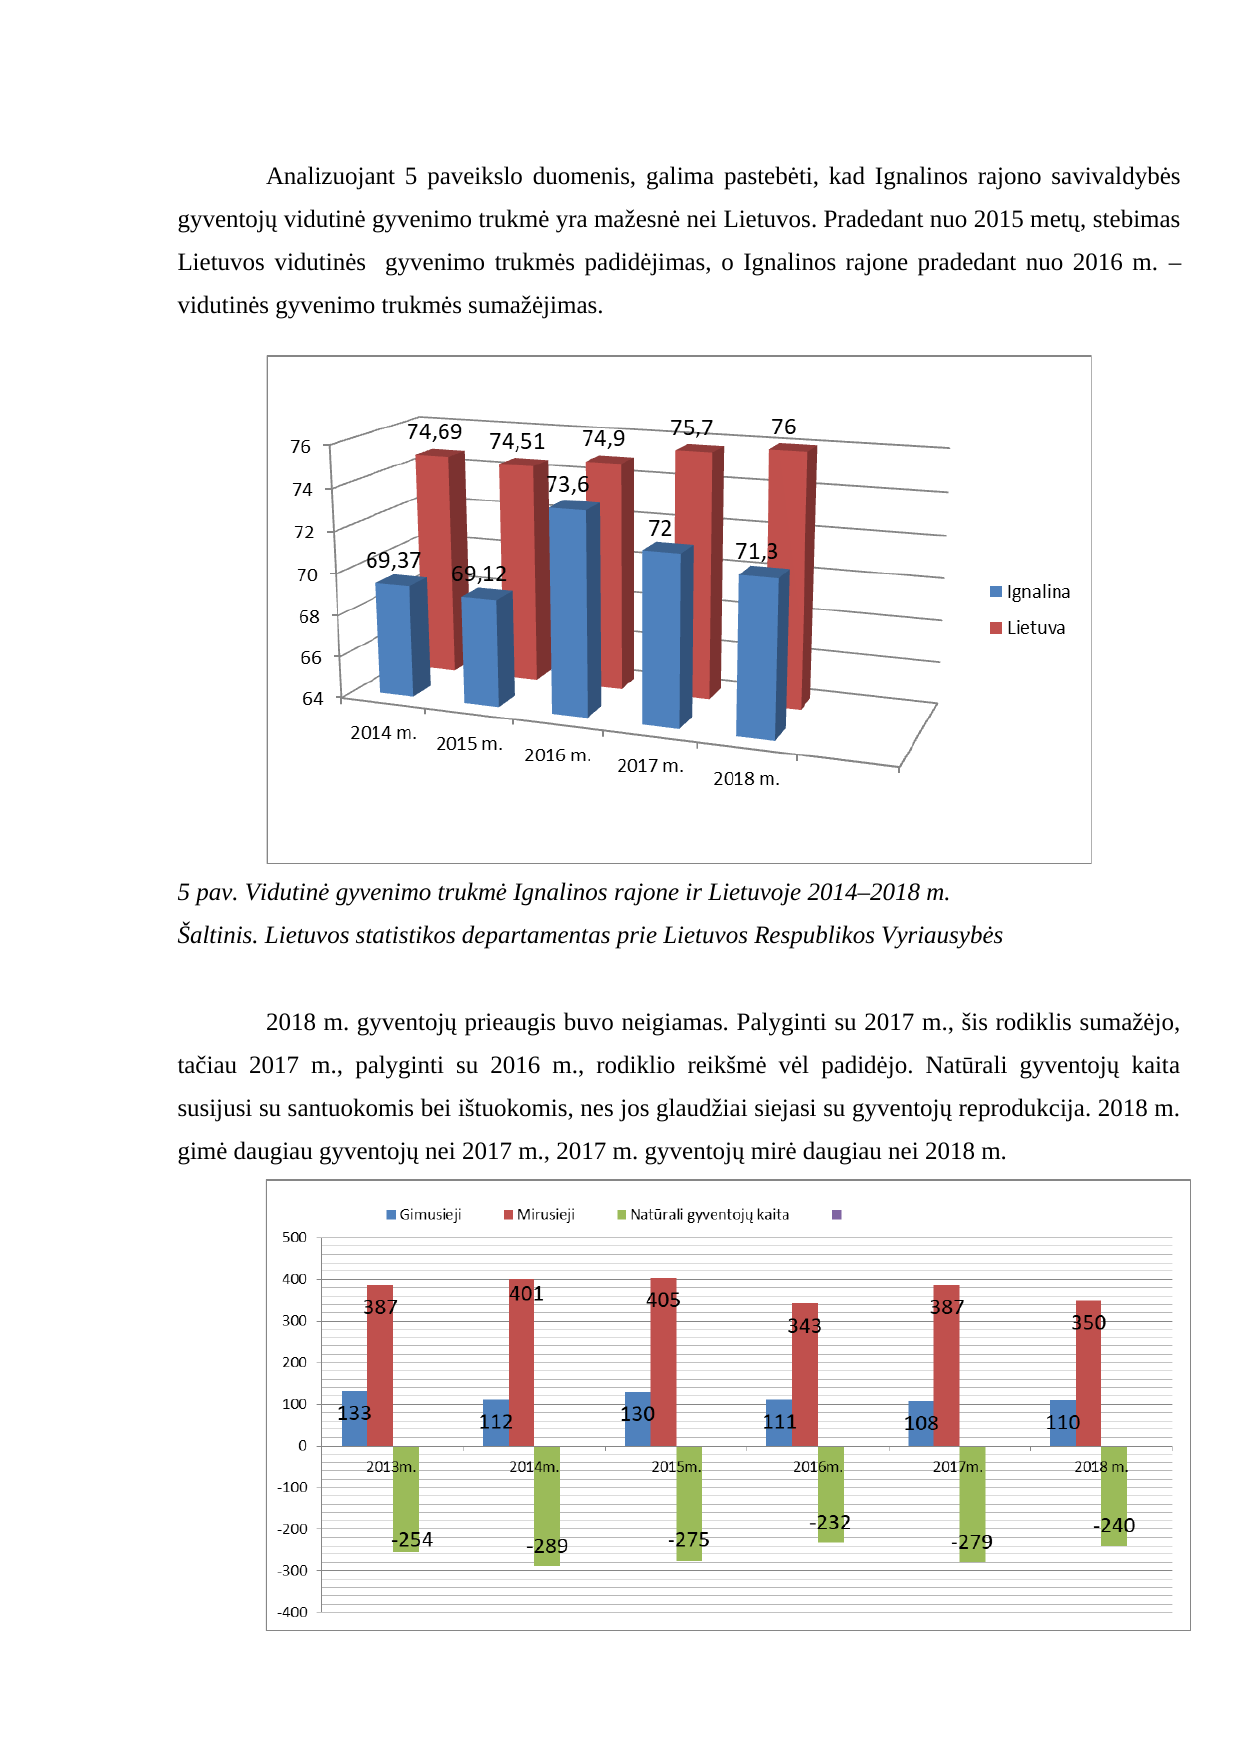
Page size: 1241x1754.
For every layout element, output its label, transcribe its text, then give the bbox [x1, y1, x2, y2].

text Analizuojant 5 paveikslo duomenis, galima pastebėti, kad Ignalinos rajono savivaldybės gyventojų vidutinė gyvenimo trukmė yra mažesnė nei Lietuvos. Pradedant nuo 2015 metų, stebimas Lietuvos vidutinės gyvenimo trukmės padidėjimas, o Ignalinos rajone pradedant nuo 2016 m. – vidutinės gyvenimo trukmės sumažėjimas. [177, 161, 1181, 319]
text Šaltinis. Lietuvos statistikos departamentas prie Lietuvos Respublikos Vyriausybės [177, 921, 1181, 949]
text 2018 m. gyventojų prieaugis buvo neigiamas. Palyginti su 2017 m., šis rodiklis sumažėjo, tačiau 2017 m., palyginti su 2016 m., rodiklio reikšmė vėl padidėjo. Natūrali gyventojų kaita susijusi su santuokomis bei ištuokomis, nes jos glaudžiai siejasi su gyventojų reprodukcija. 2018 m. gimė daugiau gyventojų nei 2017 m., 2017 m. gyventojų mirė daugiau nei 2018 m. [177, 1007, 1181, 1165]
text 5 pav. Vidutinė gyvenimo trukmė Ignalinos rajone ir Lietuvoje 2014–2018 m. [177, 877, 1181, 906]
